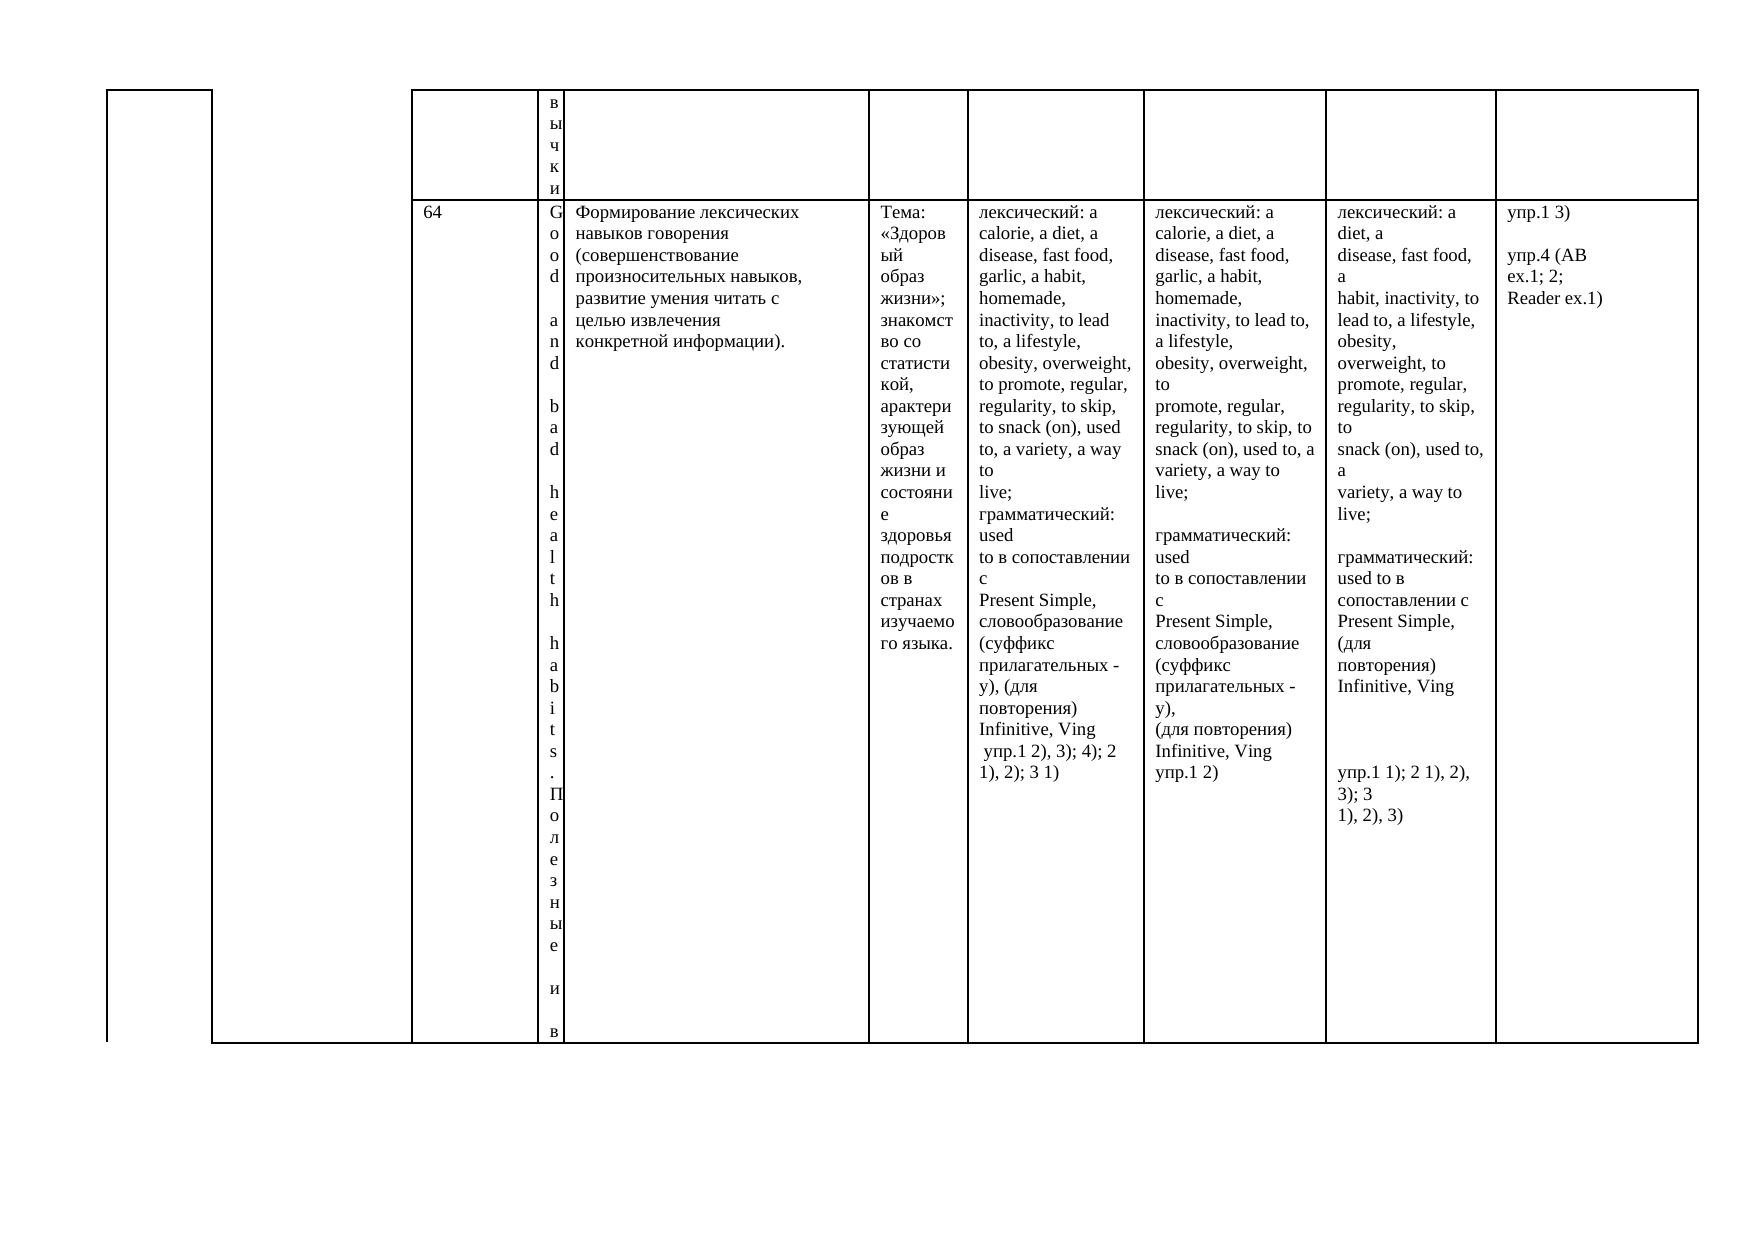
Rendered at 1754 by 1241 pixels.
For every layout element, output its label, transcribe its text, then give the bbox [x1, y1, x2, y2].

table_cell Формирование лексических навыков говорения (совершенствование произносительных навыков, развитие умения читать с целью извлечения конкретной информации). [565, 201, 868, 1042]
table_cell 64 [413, 201, 537, 1042]
table_cell вычки [539, 91, 563, 198]
table_cell [213, 89, 411, 198]
table_cell [565, 91, 868, 198]
table_cell лексический: a calorie, a diet, a disease, fast food, garlic, a habit, homemade, inactivity, to lead to, a lifestyle, obesity, overweight, to promote, regular, regularity, to skip, to snack (on), used to, a variety, a way to live; грамматический: used to в сопоставлении с Present Simple, словообразование (суффикс прилагательных -y), (для повторения) Infinitive, Ving упр.1 2) [1145, 201, 1325, 1042]
table_cell [213, 199, 411, 1042]
table_cell упр.1 3) упр.4 (AB ex.1; 2; Reader ex.1) [1497, 201, 1697, 1042]
table_cell [1145, 91, 1325, 198]
table_cell [1497, 91, 1697, 198]
table_cell [969, 91, 1143, 198]
table_cell Good and bad health habits. Полезные и в [539, 201, 563, 1042]
table_cell Тема: «Здоровый образ жизни»; знакомство со статистикой, арактеризующей образ жизни и состояние здоровья подростков в странах изучаемого языка. [870, 201, 967, 1042]
table_cell [870, 91, 967, 198]
table_cell лексический: a diet, a disease, fast food, a habit, inactivity, to lead to, a lifestyle, obesity, overweight, to promote, regular, regularity, to skip, to snack (on), used to, a variety, a way to live; грамматический: used to в сопоставлении с Present Simple, (для повторения) Infinitive, Ving упр.1 1); 2 1), 2), 3); 3 1), 2), 3) [1327, 201, 1495, 1042]
table_cell [1327, 91, 1495, 198]
table_cell лексический: a calorie, a diet, a disease, fast food, garlic, a habit, homemade, inactivity, to lead to, a lifestyle, obesity, overweight, to promote, regular, regularity, to skip, to snack (on), used to, a variety, a way to live; грамматический: used to в сопоставлении с Present Simple, словообразование (суффикс прилагательных -y), (для повторения) Infinitive, Ving упр.1 2), 3); 4); 2 1), 2); 3 1) [969, 201, 1143, 1042]
table_cell [108, 91, 211, 1042]
table_cell [413, 91, 537, 198]
